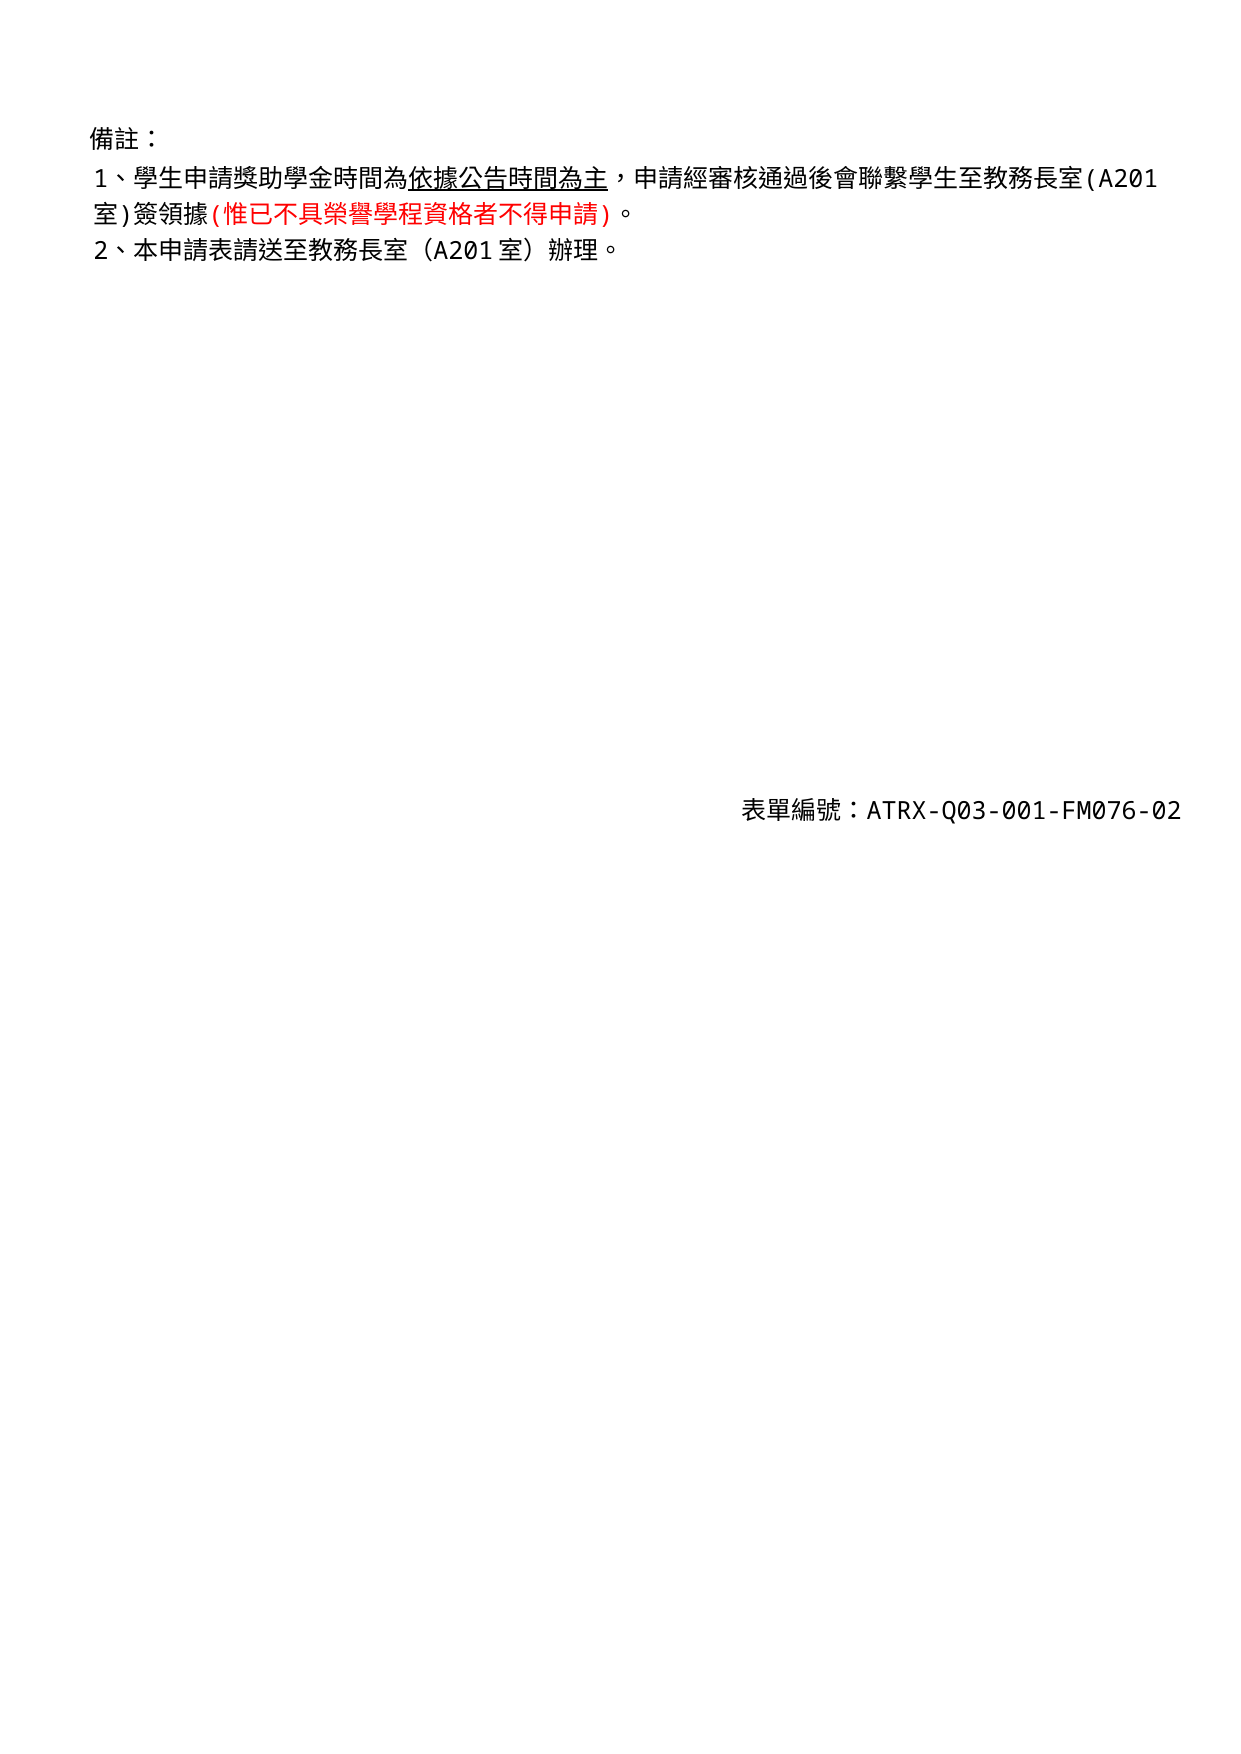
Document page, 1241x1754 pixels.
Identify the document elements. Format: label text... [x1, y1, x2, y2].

text 1、學生申請獎助學金時間為依據公告時間為主，申請經審核通過後會聯繫學生至教務長室(A201 [93, 158, 1181, 194]
text 室)簽領據(惟已不具榮譽學程資格者不得申請)。 [93, 194, 1181, 231]
text 表單編號：ATRX-Q03-001-FM076-02 [118, 767, 1181, 829]
text 備註： [59, 96, 1122, 158]
text 2、本申請表請送至教務長室（A201室）辦理。 [93, 231, 1181, 267]
